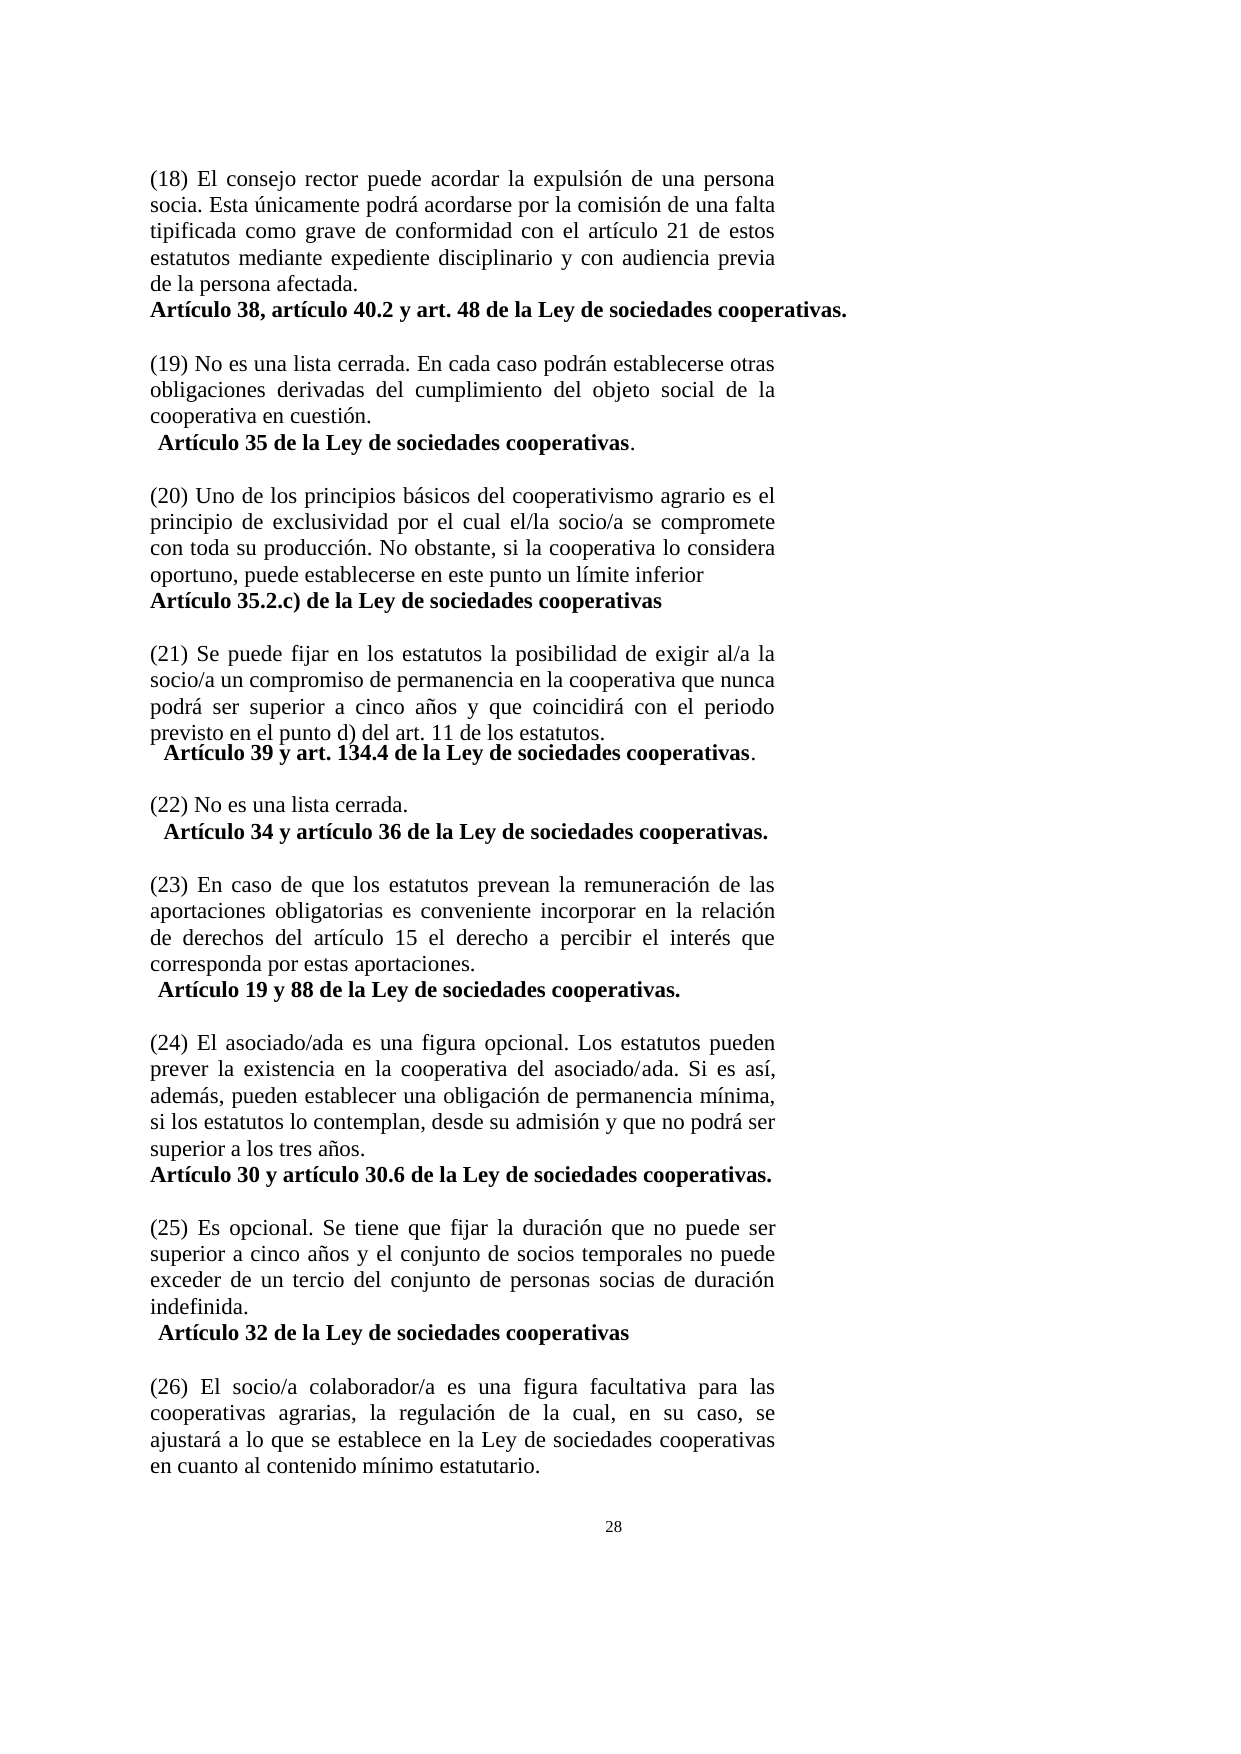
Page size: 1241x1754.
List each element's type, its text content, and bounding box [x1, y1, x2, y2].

subtitle Artículo 19 y 88 de la Ley de sociedades cooperativas. [129, 976, 1098, 1003]
list (23) En caso de que los estatutos prevean la remuneración de las aportaciones obligatorias es conveniente incorporar en la relación de derechos del artículo 15 el derecho a percibir el interés que corresponda por estas aportaciones. [150, 871, 777, 976]
list (25) Es opcional. Se tiene que fijar la duración que no puede ser superior a cinco años y el conjunto de socios temporales no puede exceder de un tercio del conjunto de personas socias de duración indefinida. [150, 1214, 776, 1319]
list (18) El consejo rector puede acordar la expulsión de una persona socia. Esta únicamente podrá acordarse por la comisión de una falta tipificada como grave de conformidad con el artículo 21 de estos estatutos mediante expediente disciplinario y con audiencia previa de la persona afectada. [150, 164, 776, 296]
list (24) El asociado/ada es una figura opcional. Los estatutos pueden prever la existencia en la cooperativa del asociado/ada. Si es así, además, pueden establecer una obligación de permanencia mínima, si los estatutos lo contemplan, desde su admisión y que no podrá ser superior a los tres años. [150, 1029, 776, 1161]
list (20) Uno de los principios básicos del cooperativismo agrario es el principio de exclusividad por el cual el/la socio/a se compromete con toda su producción. No obstante, si la cooperativa lo considera oportuno, puede establecerse en este punto un límite inferior [150, 482, 776, 587]
list (22) No es una lista cerrada. [150, 791, 1098, 818]
subtitle Artículo 39 y art. 134.4 de la Ley de sociedades cooperativas. [129, 746, 1098, 764]
list Artículo 30 y artículo 30.6 de la Ley de sociedades cooperativas. [150, 1161, 776, 1187]
list (21) Se puede fijar en los estatutos la posibilidad de exigir al/a la socio/a un compromiso de permanencia en la cooperativa que nunca podrá ser superior a cinco años y que coincidirá con el periodo previsto en el punto d) del art. 11 de los estatutos. [150, 640, 776, 746]
list (26) El socio/a colaborador/a es una figura facultativa para las cooperativas agrarias, la regulación de la cual, en su caso, se ajustará a lo que se establece en la Ley de sociedades cooperativas en cuanto al contenido mínimo estatutario. [150, 1373, 776, 1478]
subtitle Artículo 34 y artículo 36 de la Ley de sociedades cooperativas. [129, 818, 1098, 844]
list Artículo 38, artículo 40.2 y art. 48 de la Ley de sociedades cooperativas. [150, 296, 1098, 323]
subtitle Artículo 32 de la Ley de sociedades cooperativas [129, 1319, 1098, 1346]
subtitle Artículo 35 de la Ley de sociedades cooperativas. [129, 429, 1098, 455]
list Artículo 35.2.c) de la Ley de sociedades cooperativas [150, 587, 776, 613]
list (19) No es una lista cerrada. En cada caso podrán establecerse otras obligaciones derivadas del cumplimiento del objeto social de la cooperativa en cuestión. [150, 349, 776, 429]
